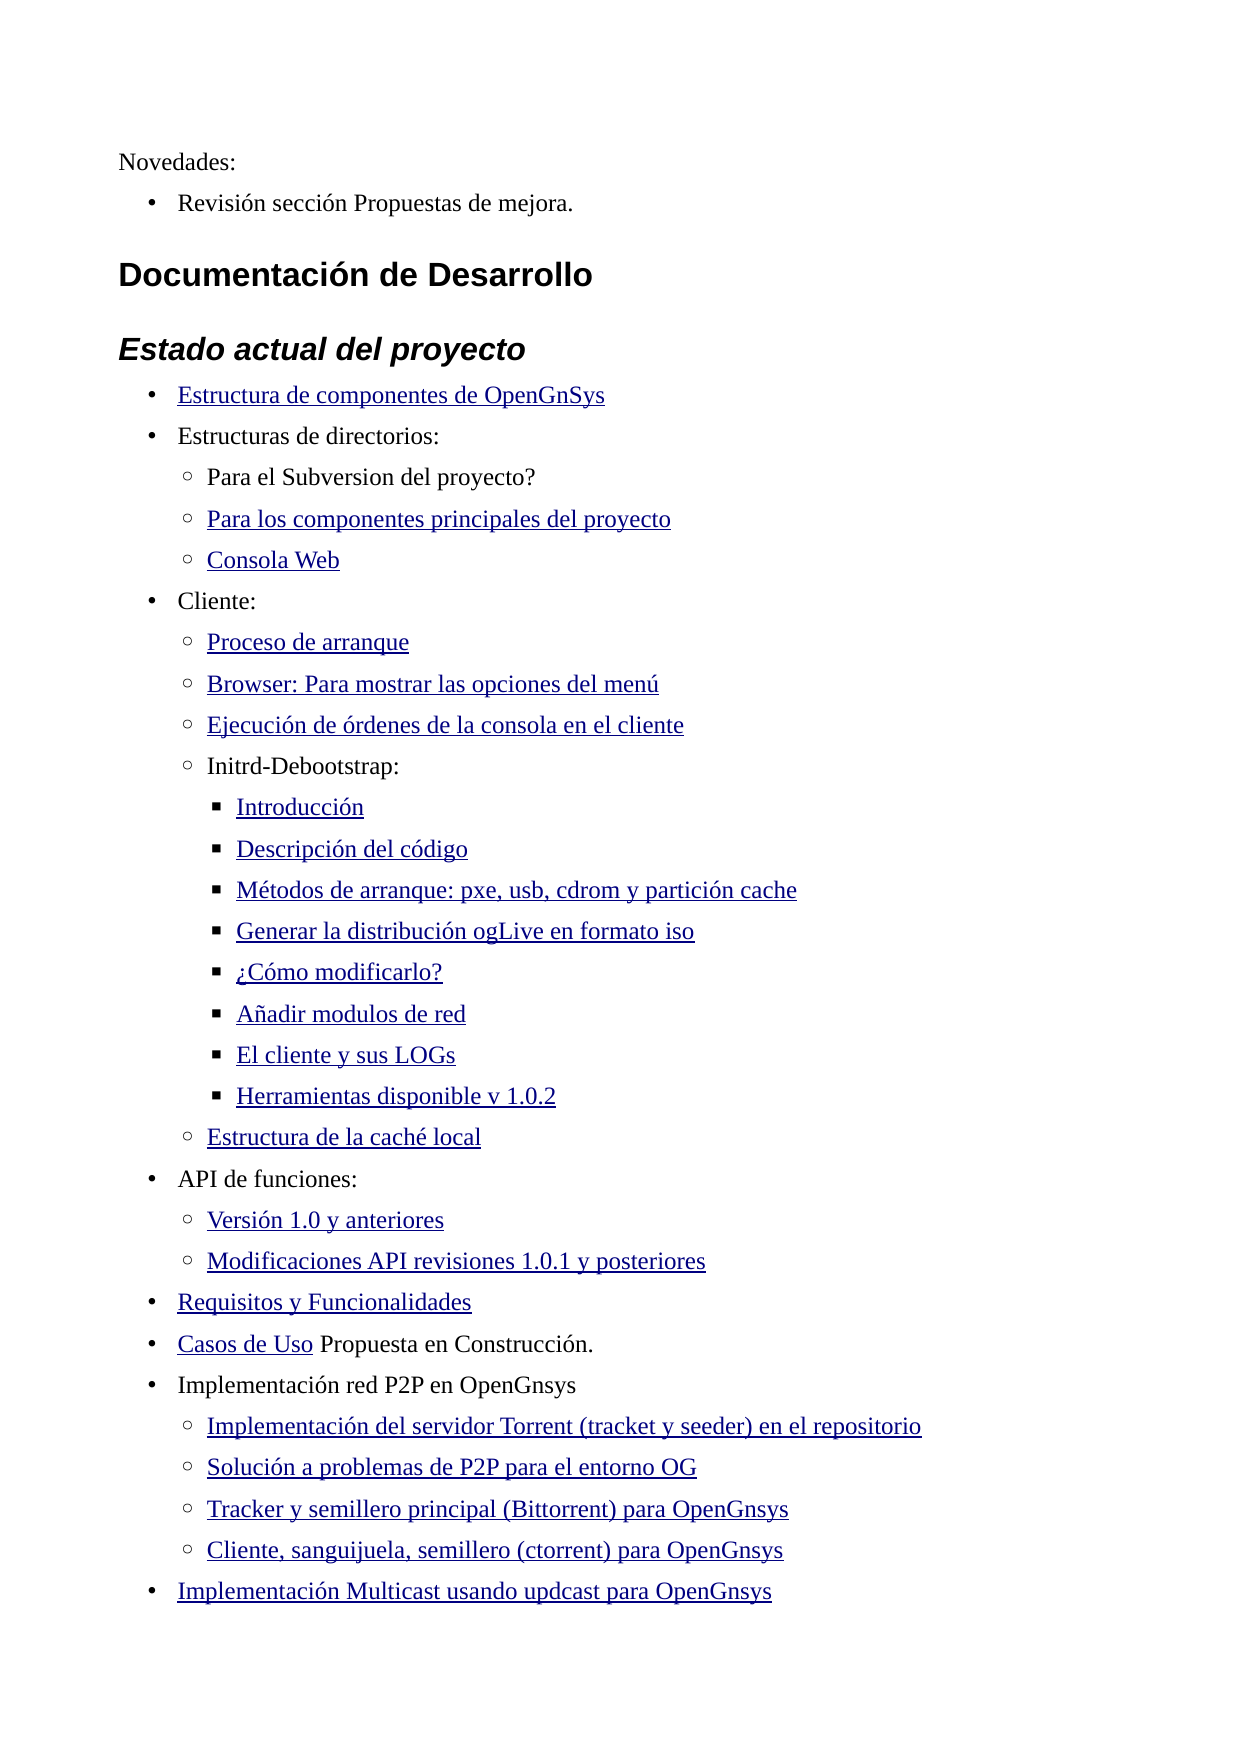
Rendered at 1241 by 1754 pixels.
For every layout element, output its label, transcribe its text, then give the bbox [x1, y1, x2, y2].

list ¿Cómo modificarlo? [207, 957, 1122, 986]
list El cliente y sus LOGs [207, 1040, 1122, 1069]
list Cliente, sanguijuela, semillero (ctorrent) para OpenGnsys [177, 1535, 1122, 1564]
list Estructura de componentes de OpenGnSys [148, 380, 1122, 409]
list Cliente: [148, 586, 1122, 615]
list Descripción del código [207, 834, 1122, 862]
list Versión 1.0 y anteriores [177, 1205, 1122, 1234]
list Para el Subversion del proyecto? [177, 462, 1122, 491]
list Initrd-Debootstrap: [177, 751, 1122, 780]
list Implementación red P2P en OpenGnsys [148, 1370, 1122, 1399]
list Revisión sección Propuestas de mejora. [148, 188, 1122, 217]
list Casos de Uso Propuesta en Construcción. [148, 1329, 1122, 1357]
list Browser: Para mostrar las opciones del menú [177, 669, 1122, 697]
subtitle Estado actual del proyecto [118, 331, 1122, 367]
list Tracker y semillero principal (Bittorrent) para OpenGnsys [177, 1494, 1122, 1522]
list Requisitos y Funcionalidades [148, 1287, 1122, 1316]
list Herramientas disponible v 1.0.2 [207, 1081, 1122, 1110]
list API de funciones: [148, 1164, 1122, 1192]
list Proceso de arranque [177, 627, 1122, 656]
list Para los componentes principales del proyecto [177, 504, 1122, 532]
list Modificaciones API revisiones 1.0.1 y posteriores [177, 1246, 1122, 1275]
list Ejecución de órdenes de la consola en el cliente [177, 710, 1122, 739]
list Implementación del servidor Torrent (tracket y seeder) en el repositorio [177, 1411, 1122, 1440]
list Implementación Multicast usando updcast para OpenGnsys [148, 1576, 1122, 1605]
list Añadir modulos de red [207, 999, 1122, 1027]
subtitle Documentación de Desarrollo [118, 254, 1122, 293]
list Solución a problemas de P2P para el entorno OG [177, 1452, 1122, 1481]
list Estructuras de directorios: [148, 421, 1122, 450]
list Introducción [207, 792, 1122, 821]
text Novedades: [118, 147, 1122, 176]
list Consola Web [177, 545, 1122, 574]
list Estructura de la caché local [177, 1122, 1122, 1151]
list Métodos de arranque: pxe, usb, cdrom y partición cache [207, 875, 1122, 904]
list Generar la distribución ogLive en formato iso [207, 916, 1122, 945]
